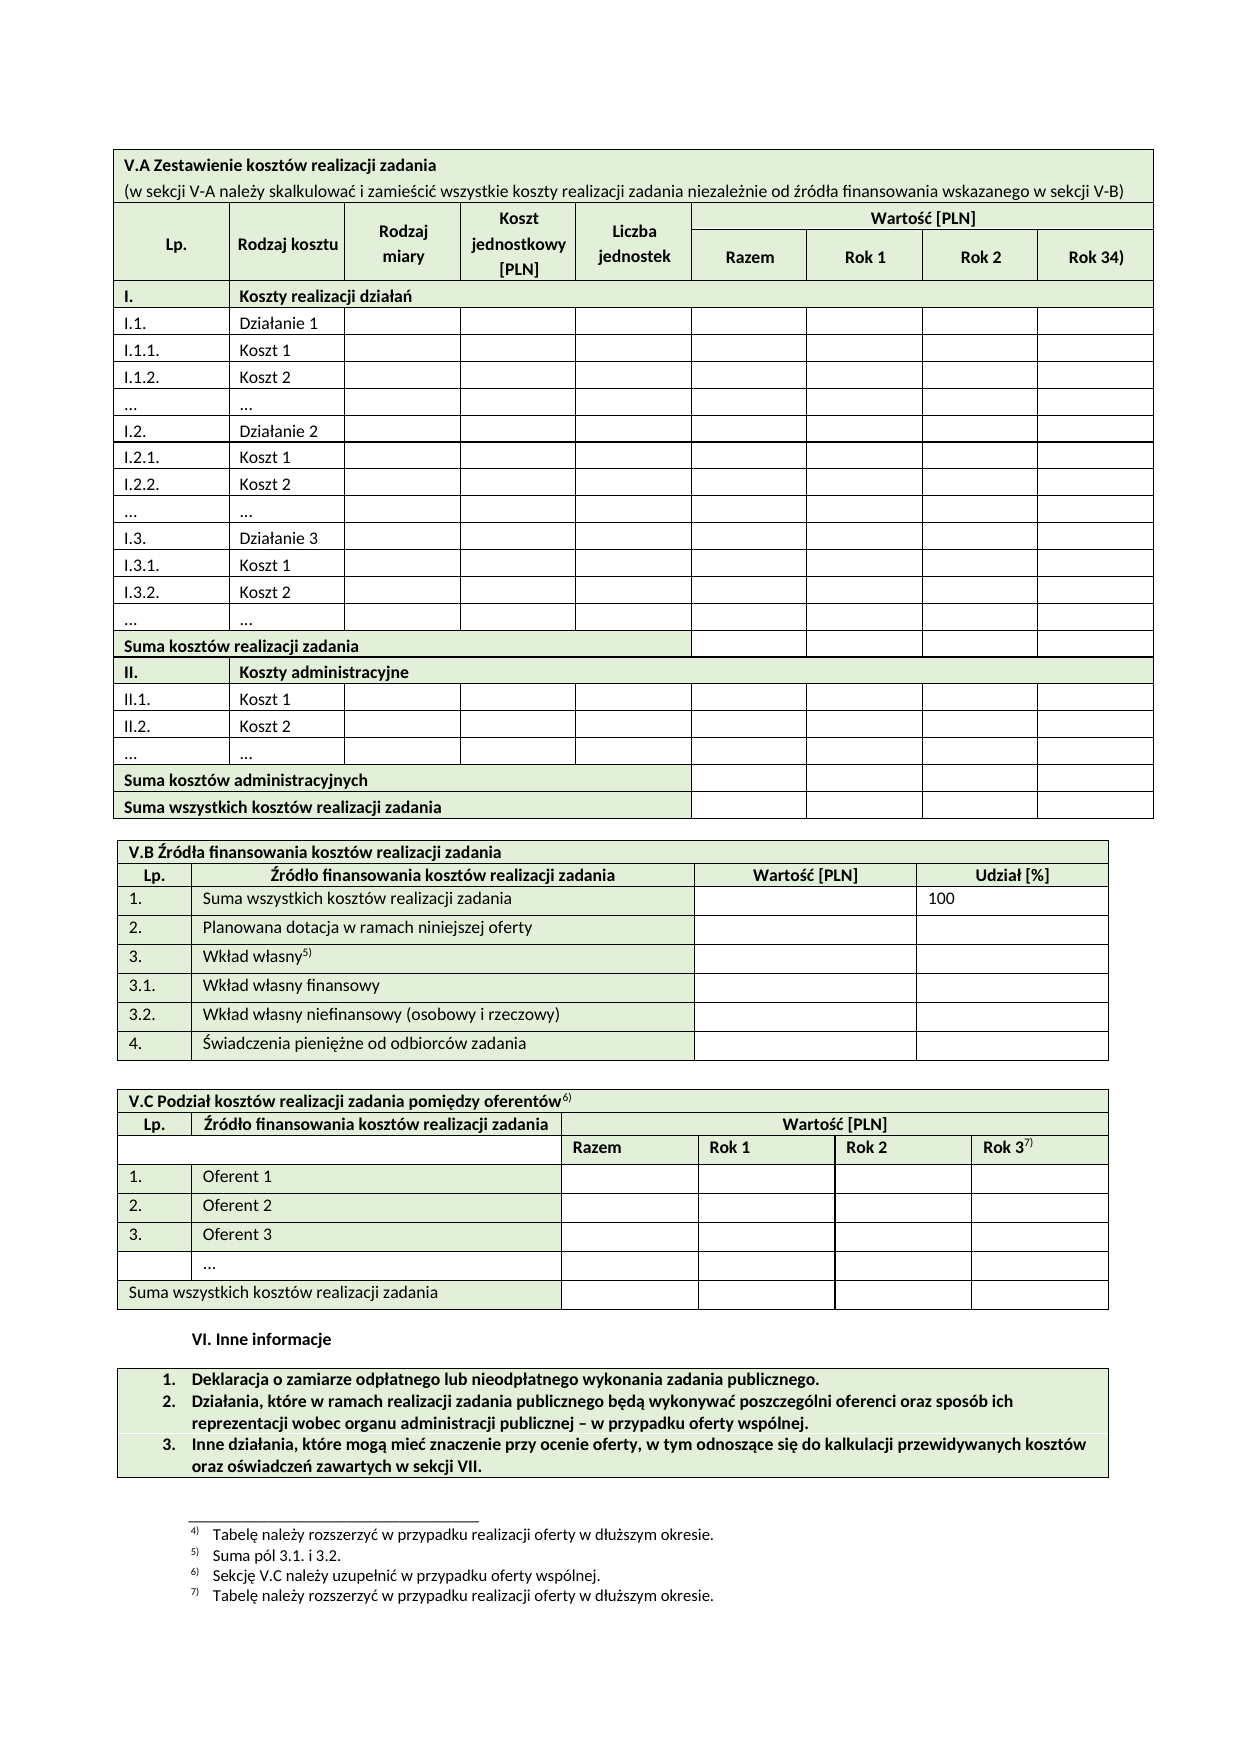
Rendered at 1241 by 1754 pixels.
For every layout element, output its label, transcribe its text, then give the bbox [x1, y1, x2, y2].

table_cell Koszty administracyjne [230, 658, 1153, 683]
table_cell [917, 1032, 1108, 1060]
table_cell [836, 1281, 971, 1309]
table_cell [699, 1281, 834, 1309]
table_cell [345, 711, 460, 737]
table_cell [692, 469, 806, 495]
table_cell Koszt 1 [230, 684, 344, 710]
table_cell Suma wszystkich kosztów realizacji zadania [114, 792, 691, 818]
table_cell Oferent 1 [192, 1165, 561, 1193]
table_cell II.1. [114, 684, 229, 710]
table_cell [1038, 469, 1153, 495]
table_cell I.1.2. [114, 362, 229, 388]
table_cell [692, 631, 806, 656]
table_cell [1038, 416, 1153, 441]
table_cell [1038, 765, 1153, 791]
table_cell [118, 1061, 1108, 1089]
table_cell ... [230, 389, 344, 414]
table_cell [923, 496, 1037, 522]
table_cell [917, 1003, 1108, 1031]
table_cell [461, 684, 575, 710]
table_cell [345, 362, 460, 388]
table_cell [807, 577, 922, 603]
table_cell [1038, 523, 1153, 549]
table_cell [807, 362, 922, 388]
table_cell [576, 604, 691, 629]
table_cell Koszty realizacji działań [230, 281, 1153, 307]
table_cell [562, 1194, 698, 1222]
table_cell [562, 1165, 698, 1193]
table_cell [972, 1223, 1108, 1251]
table_cell 1. Deklaracja o zamiarze odpłatnego lub nieodpłatnego wykonania zadania publicznego. [118, 1369, 1108, 1390]
table_cell [699, 1223, 834, 1251]
table_cell ... [114, 738, 229, 764]
table_cell Razem [562, 1136, 698, 1164]
table_cell [576, 335, 691, 361]
table_cell Koszt 2 [230, 711, 344, 737]
table_cell Rok 2 [923, 230, 1037, 280]
table_cell [576, 443, 691, 468]
table_cell I.3.1. [114, 550, 229, 576]
table_cell [692, 604, 806, 629]
table_cell [807, 469, 922, 495]
table_cell I.2.2. [114, 469, 229, 495]
table_cell [836, 1252, 971, 1280]
table_cell [1038, 335, 1153, 361]
table_cell Suma wszystkich kosztów realizacji zadania [118, 1281, 561, 1309]
table_cell [1038, 389, 1153, 414]
table_cell [692, 792, 806, 818]
table_cell Wkład własny niefinansowy (osobowy i rzeczowy) [192, 1003, 694, 1031]
table_cell Planowana dotacja w ramach niniejszej oferty [192, 916, 694, 944]
table_cell [461, 550, 575, 576]
table_cell [923, 631, 1037, 656]
table_cell [807, 765, 922, 791]
table_cell [807, 684, 922, 710]
table_cell [576, 550, 691, 576]
table_cell [836, 1194, 971, 1222]
table_cell [1038, 496, 1153, 522]
table_cell [562, 1223, 698, 1251]
table_cell [923, 738, 1037, 764]
text 4) Tabelę należy rozszerzyć w przypadku realizacji oferty w dłuższym okresie. [191, 1524, 1120, 1545]
table_cell [461, 604, 575, 629]
table_cell [345, 738, 460, 764]
table_cell Wartość [PLN] [692, 203, 1153, 228]
table_cell [917, 974, 1108, 1002]
table_cell 1. [118, 887, 191, 915]
table_cell ... [114, 496, 229, 522]
table_cell [576, 362, 691, 388]
table_cell [807, 416, 922, 441]
table_cell Koszt 2 [230, 469, 344, 495]
table_cell Świadczenia pieniężne od odbiorców zadania [192, 1032, 694, 1060]
table_cell [923, 684, 1037, 710]
table_cell I.2. [114, 416, 229, 441]
table_cell [972, 1165, 1108, 1193]
table_cell Rok 37) [972, 1136, 1108, 1164]
table_cell Rodzaj miary [345, 203, 460, 280]
table_cell [461, 308, 575, 334]
table_cell [807, 496, 922, 522]
table_cell ... [230, 496, 344, 522]
table_cell Lp. [118, 1113, 191, 1135]
table_cell [345, 443, 460, 468]
table_cell Wkład własny finansowy [192, 974, 694, 1002]
table_cell Koszt 2 [230, 577, 344, 603]
table_cell [692, 550, 806, 576]
table_cell [923, 308, 1037, 334]
table_cell I. [114, 281, 229, 307]
table_cell [576, 416, 691, 441]
table_cell Oferent 2 [192, 1194, 561, 1222]
table_cell Liczba jednostek [576, 203, 691, 280]
table_cell [972, 1252, 1108, 1280]
table_cell [923, 469, 1037, 495]
table_cell [923, 523, 1037, 549]
table_cell [345, 604, 460, 629]
table_cell [345, 550, 460, 576]
table_cell [461, 389, 575, 414]
table_cell Działanie 2 [230, 416, 344, 441]
table_cell 3. [118, 945, 191, 973]
table_cell [576, 684, 691, 710]
table_cell [345, 496, 460, 522]
table_cell I.3.2. [114, 577, 229, 603]
table_cell Koszt jednostkowy [PLN] [461, 203, 575, 280]
table_cell V.C Podział kosztów realizacji zadania pomiędzy oferentów6) [118, 1090, 1108, 1112]
table_cell Suma kosztów realizacji zadania [114, 631, 691, 656]
table_cell Działanie 3 [230, 523, 344, 549]
table_cell [807, 711, 922, 737]
table_cell [692, 765, 806, 791]
table_cell Koszt 1 [230, 335, 344, 361]
table_cell [807, 443, 922, 468]
table_cell Lp. [118, 864, 191, 886]
table_cell [836, 1165, 971, 1193]
table_cell [345, 469, 460, 495]
table_cell [692, 738, 806, 764]
table_cell [917, 945, 1108, 973]
table_cell [699, 1194, 834, 1222]
table_cell Suma wszystkich kosztów realizacji zadania [192, 887, 694, 915]
table_cell Wkład własny5) [192, 945, 694, 973]
table_cell [576, 308, 691, 334]
table_cell Koszt 2 [230, 362, 344, 388]
table_cell [692, 443, 806, 468]
table_cell I.3. [114, 523, 229, 549]
table_cell [923, 389, 1037, 414]
table_cell [461, 469, 575, 495]
text _________________________________ [188, 1503, 1164, 1524]
table_cell [1038, 604, 1153, 629]
table_cell [807, 631, 922, 656]
table_cell [807, 523, 922, 549]
table_cell 100 [917, 887, 1108, 915]
table_cell [695, 916, 916, 944]
table_cell [923, 711, 1037, 737]
table_cell ... [230, 738, 344, 764]
table_cell [118, 1136, 561, 1164]
table_cell [923, 765, 1037, 791]
table_cell 2. Działania, które w ramach realizacji zadania publicznego będą wykonywać poszczególni oferenci oraz sposób ich reprezentacji wobec organu administracji publicznej – w przypadku oferty wspólnej. [118, 1390, 1108, 1433]
table_cell [1038, 711, 1153, 737]
table_cell [695, 945, 916, 973]
table_cell 4. [118, 1032, 191, 1060]
table_cell [692, 308, 806, 334]
table_cell [576, 469, 691, 495]
table_cell Razem [692, 230, 806, 280]
table_cell 1. [118, 1165, 191, 1193]
table_cell [807, 308, 922, 334]
table_cell [692, 416, 806, 441]
table_cell [461, 416, 575, 441]
table_cell Koszt 1 [230, 443, 344, 468]
table_cell VI. Inne informacje [118, 1310, 1108, 1367]
table_cell Wartość [PLN] [695, 864, 916, 886]
table_cell [345, 684, 460, 710]
table_cell Udział [%] [917, 864, 1108, 886]
table_cell ... [192, 1252, 561, 1280]
table_cell 3. [118, 1223, 191, 1251]
table_cell Rok 2 [836, 1136, 971, 1164]
table_cell Koszt 1 [230, 550, 344, 576]
table_cell Źródło finansowania kosztów realizacji zadania [192, 1113, 561, 1135]
table_cell II.2. [114, 711, 229, 737]
table_cell [562, 1281, 698, 1309]
table_cell [576, 577, 691, 603]
table_cell Źródło finansowania kosztów realizacji zadania [192, 864, 694, 886]
table_cell Wartość [PLN] [562, 1113, 1108, 1135]
table_cell 3.1. [118, 974, 191, 1002]
table_cell [461, 335, 575, 361]
table_cell [345, 389, 460, 414]
table_cell [923, 577, 1037, 603]
table_cell [576, 738, 691, 764]
table_cell [345, 523, 460, 549]
table_cell [692, 711, 806, 737]
table_cell [461, 738, 575, 764]
table_cell [1038, 443, 1153, 468]
table_cell [576, 711, 691, 737]
table_cell [1038, 577, 1153, 603]
table_cell Suma kosztów administracyjnych [114, 765, 691, 791]
table_cell Działanie 1 [230, 308, 344, 334]
table_cell [461, 577, 575, 603]
text 5) Suma pól 3.1. i 3.2. [191, 1545, 1120, 1565]
table_cell Rok 34) [1038, 230, 1153, 280]
table_cell [923, 792, 1037, 818]
table_cell [807, 550, 922, 576]
table_cell [576, 496, 691, 522]
table_header V.A Zestawienie kosztów realizacji zadania (w sekcji V-A należy skalkulować i zamieścić wszystkie koszty realizacji zadania niezależnie od źródła finansowania wskazanego w sekcji V-B) [114, 150, 1153, 202]
table_cell 2. [118, 1194, 191, 1222]
table_cell Lp. [114, 203, 229, 280]
table_cell [807, 389, 922, 414]
table_cell [1038, 550, 1153, 576]
table_cell II. [114, 658, 229, 683]
table_cell Oferent 3 [192, 1223, 561, 1251]
table_cell [345, 577, 460, 603]
table_cell [972, 1281, 1108, 1309]
table_cell [923, 416, 1037, 441]
table_cell [807, 738, 922, 764]
table_cell [692, 496, 806, 522]
table_cell [692, 389, 806, 414]
table_cell [923, 604, 1037, 629]
table_cell [461, 362, 575, 388]
table_cell I.1.1. [114, 335, 229, 361]
table_cell [1038, 684, 1153, 710]
table_cell [461, 496, 575, 522]
table_cell [1038, 738, 1153, 764]
table_cell 3. Inne działania, które mogą mieć znaczenie przy ocenie oferty, w tym odnoszące się do kalkulacji przewidywanych kosztów oraz oświadczeń zawartych w sekcji VII. [118, 1434, 1108, 1477]
table_cell [118, 1252, 191, 1280]
table_cell [461, 711, 575, 737]
table_cell [695, 1003, 916, 1031]
table_cell [695, 1032, 916, 1060]
table_cell I.2.1. [114, 443, 229, 468]
table_cell ... [114, 604, 229, 629]
table_cell 3.2. [118, 1003, 191, 1031]
table_header V.B Źródła finansowania kosztów realizacji zadania [118, 841, 1108, 863]
table_cell [923, 443, 1037, 468]
table_cell [692, 577, 806, 603]
table_cell [461, 523, 575, 549]
table_cell [807, 335, 922, 361]
table_cell [699, 1252, 834, 1280]
table_cell Rodzaj kosztu [230, 203, 344, 280]
table_cell [576, 523, 691, 549]
table_cell [345, 416, 460, 441]
table_cell [1038, 792, 1153, 818]
table_cell [1038, 362, 1153, 388]
table_cell [923, 335, 1037, 361]
table_cell ... [114, 389, 229, 414]
table_cell [923, 362, 1037, 388]
table_cell [917, 916, 1108, 944]
table_cell Rok 1 [807, 230, 922, 280]
table_cell [807, 792, 922, 818]
table_cell [1038, 631, 1153, 656]
table_cell [562, 1252, 698, 1280]
table_cell [692, 362, 806, 388]
table_cell [836, 1223, 971, 1251]
table_cell Rok 1 [699, 1136, 834, 1164]
table_cell [345, 335, 460, 361]
table_cell [923, 550, 1037, 576]
text 6) Sekcję V.C należy uzupełnić w przypadku oferty wspólnej. [191, 1565, 1120, 1585]
table_cell [345, 308, 460, 334]
table_cell [699, 1165, 834, 1193]
table_cell [695, 887, 916, 915]
table_cell [576, 389, 691, 414]
table_cell [692, 523, 806, 549]
table_cell ... [230, 604, 344, 629]
table_cell 2. [118, 916, 191, 944]
table_cell [972, 1194, 1108, 1222]
table_cell [695, 974, 916, 1002]
table_cell [692, 684, 806, 710]
table_cell [692, 335, 806, 361]
table_cell [1038, 308, 1153, 334]
table_cell [807, 604, 922, 629]
table_cell I.1. [114, 308, 229, 334]
table_cell [461, 443, 575, 468]
text 7) Tabelę należy rozszerzyć w przypadku realizacji oferty w dłuższym okresie. [191, 1585, 1120, 1606]
